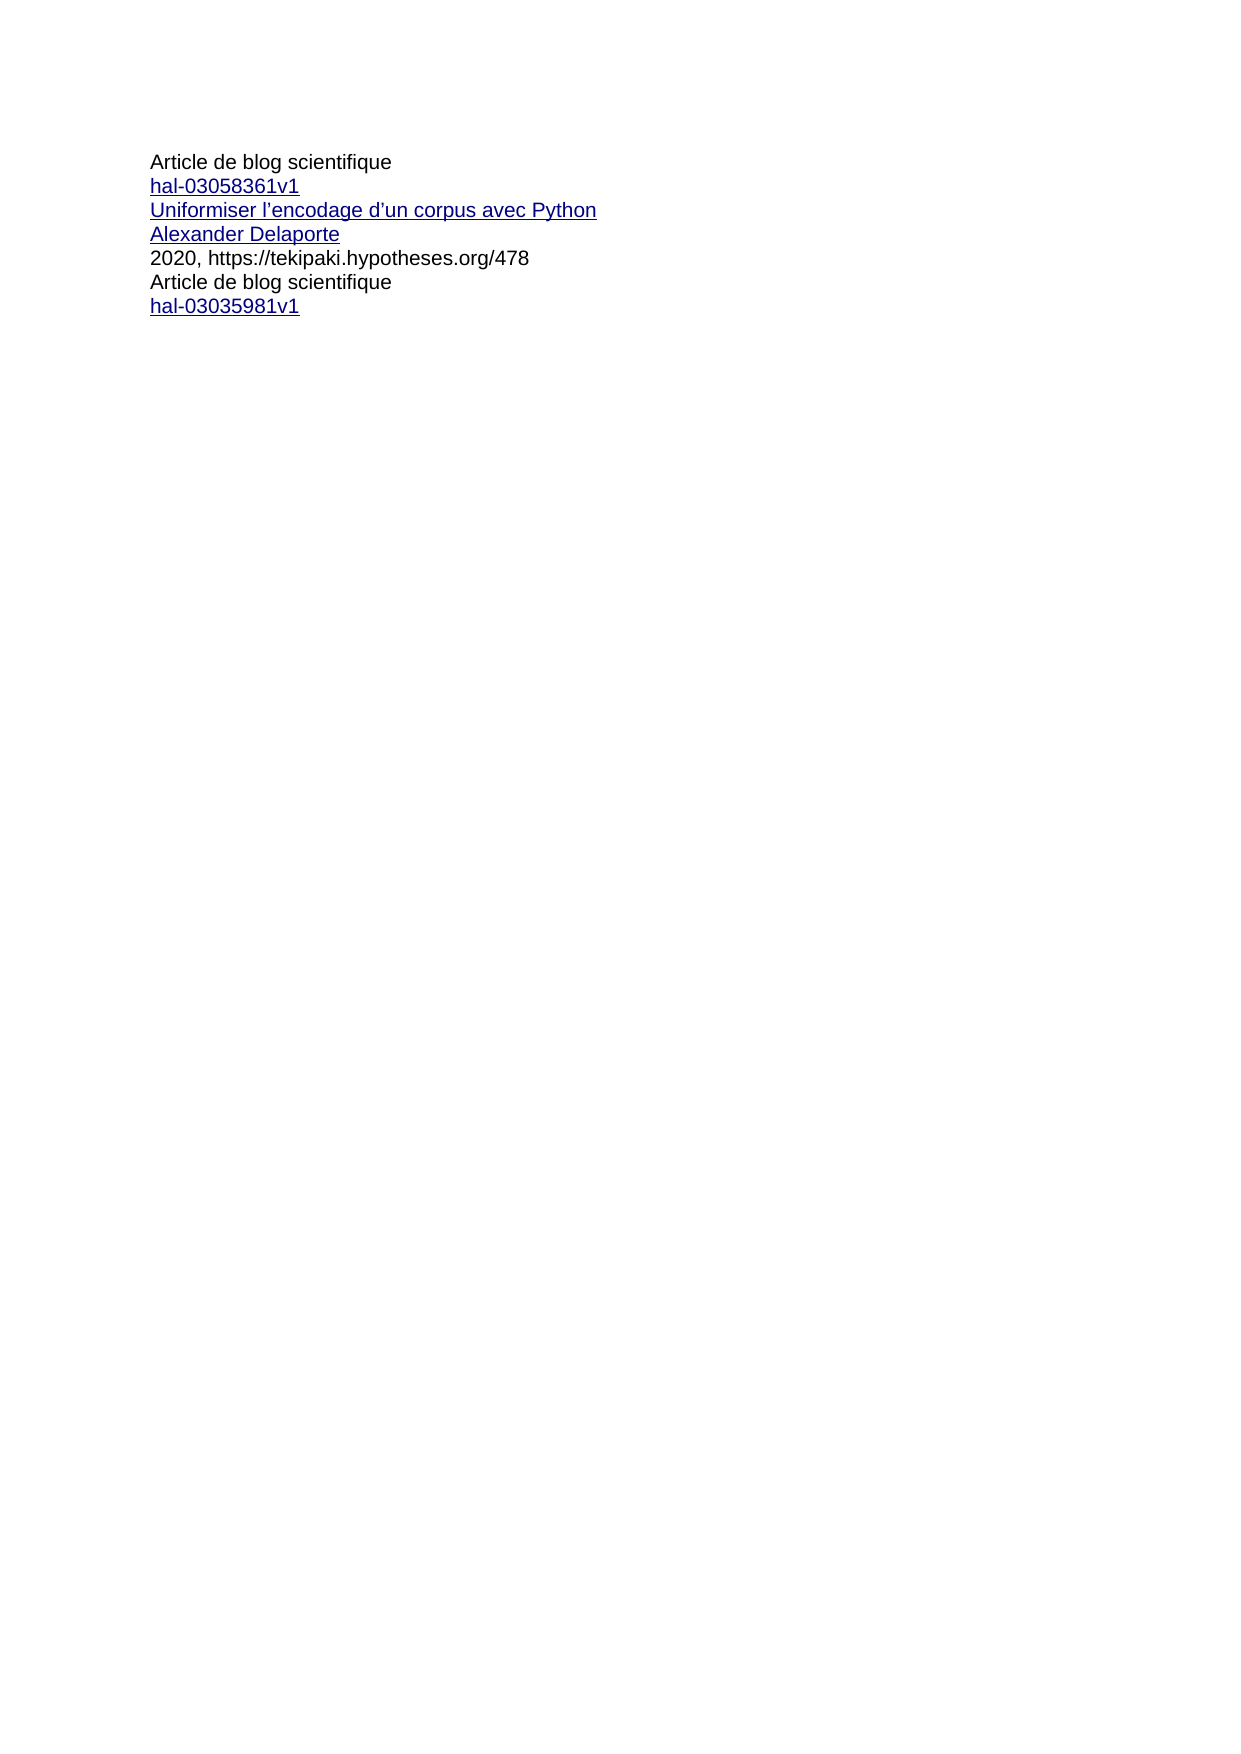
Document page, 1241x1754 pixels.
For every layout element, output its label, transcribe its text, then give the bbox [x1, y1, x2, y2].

table_cell Article de blog scientifique hal-03058361v1 [150, 150, 1090, 198]
table_cell Uniformiser l’encodage d’un corpus avec Python Alexander Delaporte 2020, https://tekipaki.hypotheses.org/478 Article de blog scientifique hal-03035981v1 [150, 198, 1090, 318]
